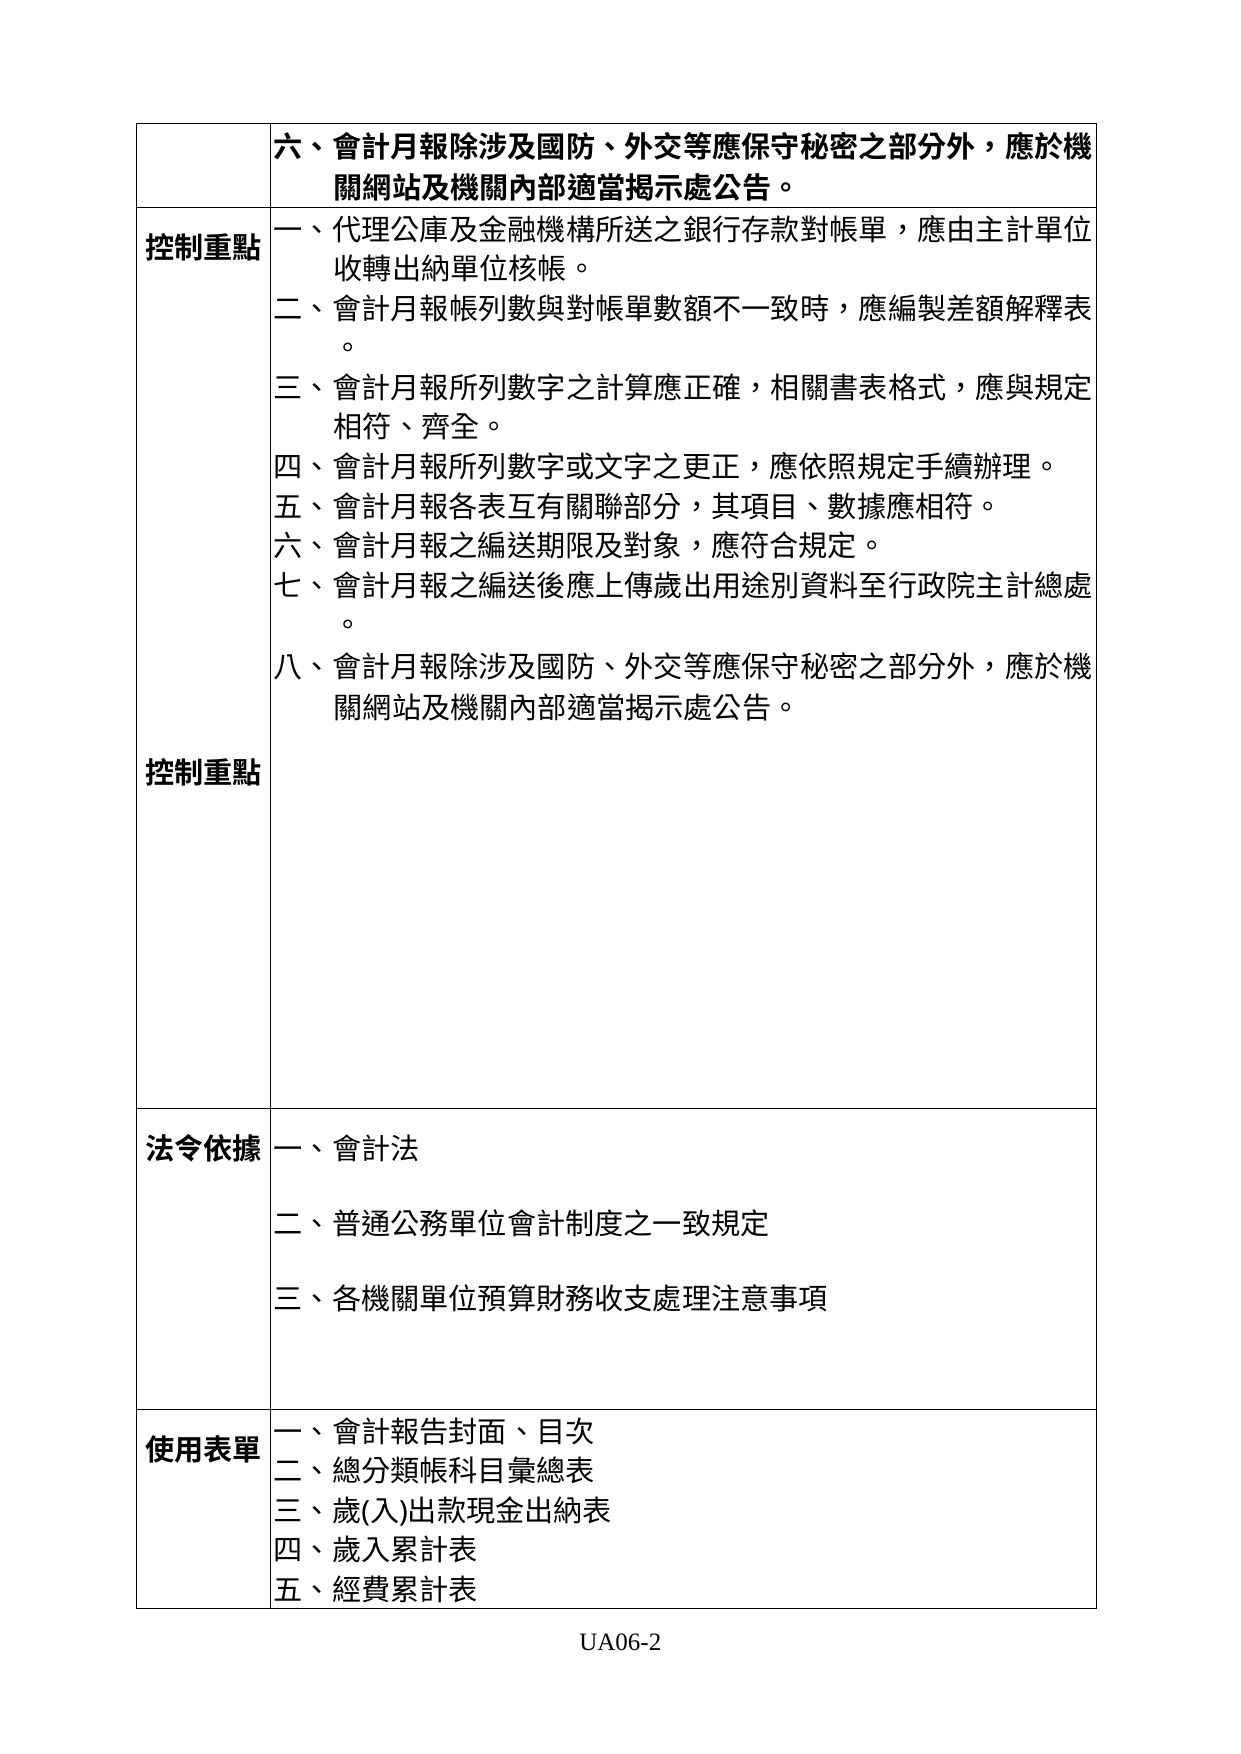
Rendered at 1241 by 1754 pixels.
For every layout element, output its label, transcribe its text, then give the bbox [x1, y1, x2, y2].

table_cell 控制重點 控制重點 [137, 208, 270, 1108]
table_cell 一、會計法 二、普通公務單位會計制度之一致規定 三、各機關單位預算財務收支處理注意事項 [271, 1109, 1096, 1409]
table_cell 使用表單 [137, 1410, 270, 1608]
table_cell 一、代理公庫及金融機構所送之銀行存款對帳單，應由主計單位收轉出納單位核帳。 二、會計月報帳列數與對帳單數額不一致時，應編製差額解釋表。 三、會計月報所列數字之計算應正確，相關書表格式，應與規定相符、齊全。 四、會計月報所列數字或文字之更正，應依照規定手續辦理。 五、會計月報各表互有關聯部分，其項目、數據應相符。 六、會計月報之編送期限及對象，應符合規定。 七、會計月報之編送後應上傳歲出用途別資料至行政院主計總處。 八、會計月報除涉及國防、外交等應保守秘密之部分外，應於機關網站及機關內部適當揭示處公告。 [271, 208, 1096, 1108]
table_cell 六、會計月報除涉及國防、外交等應保守秘密之部分外，應於機關網站及機關內部適當揭示處公告。 [271, 124, 1096, 207]
table_cell 法令依據 [137, 1109, 270, 1409]
table_cell [137, 124, 270, 207]
table_cell 一、會計報告封面、目次 二、總分類帳科目彙總表 三、歲(入)出款現金出納表 四、歲入累計表 五、經費累計表 [271, 1410, 1096, 1608]
